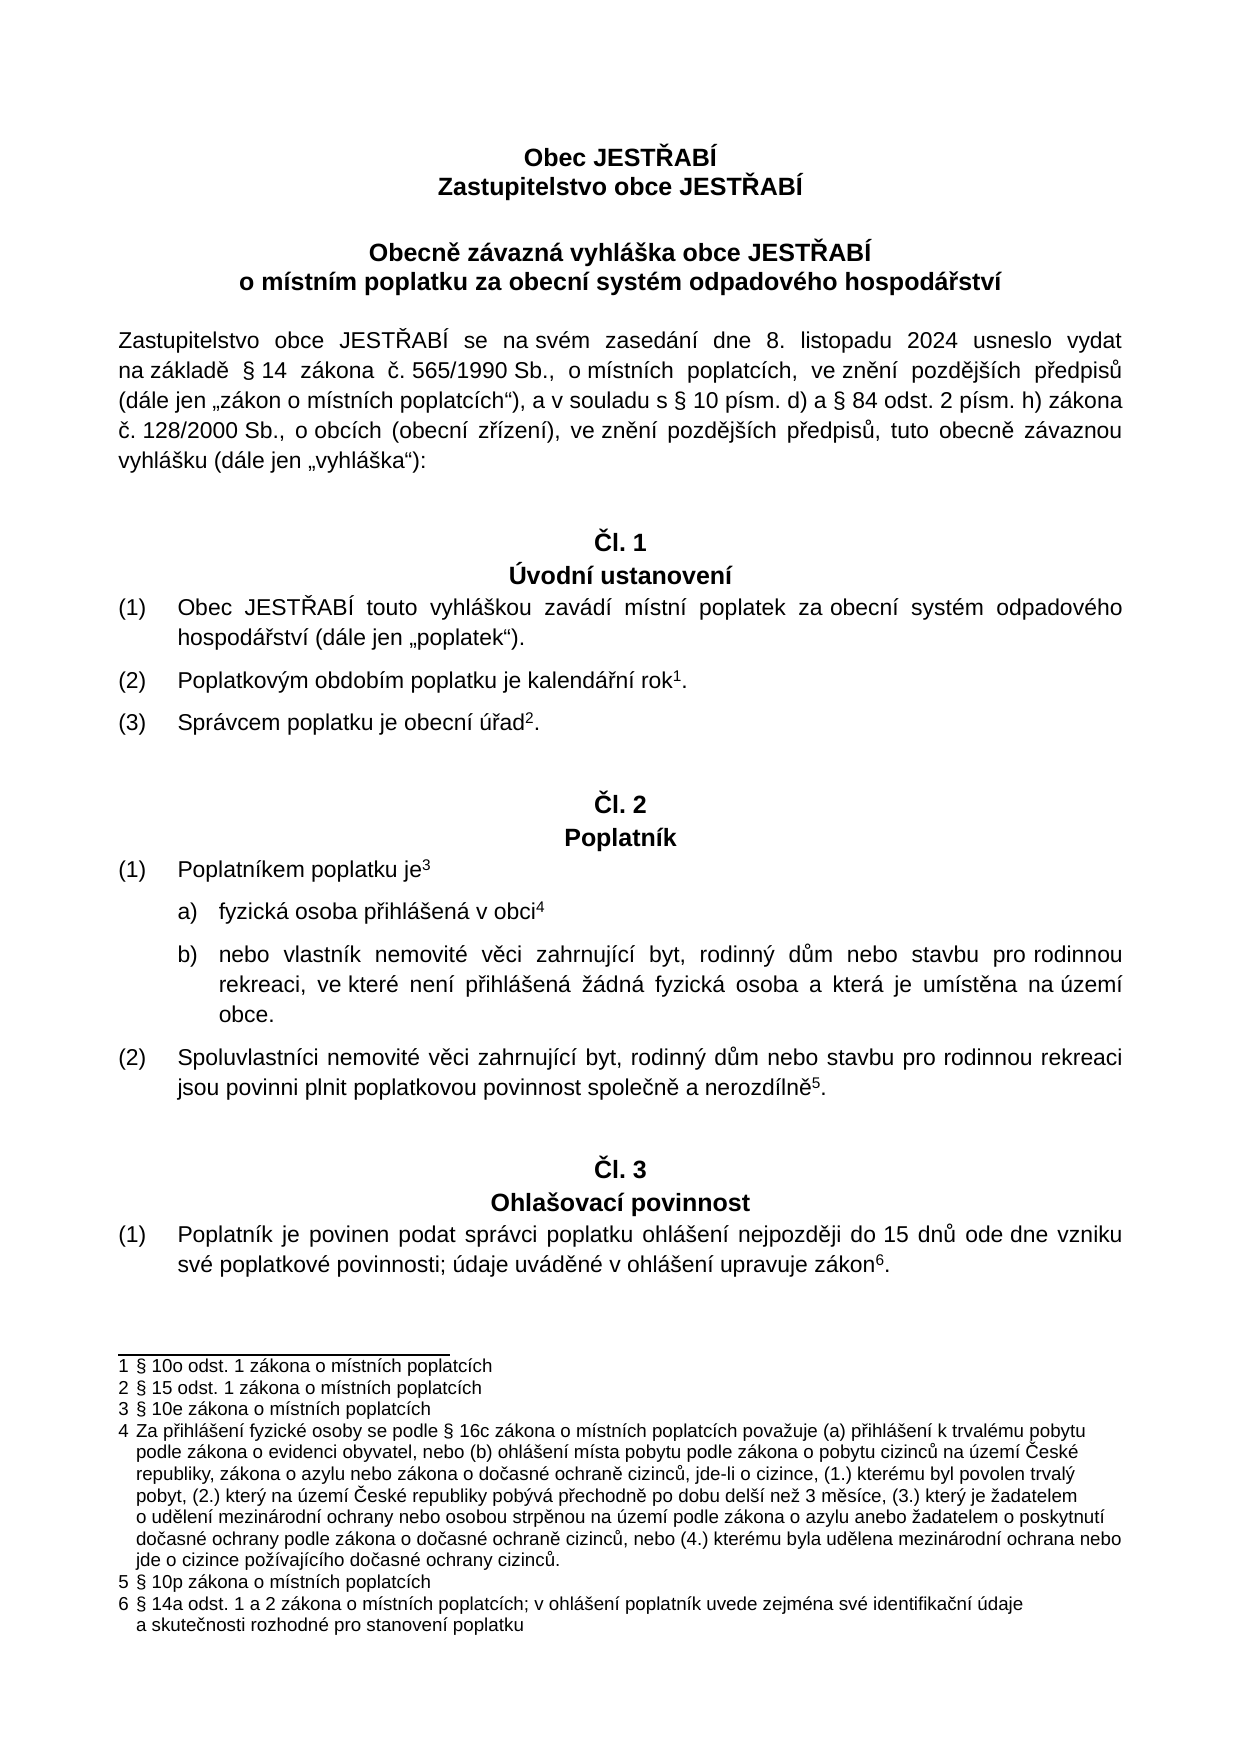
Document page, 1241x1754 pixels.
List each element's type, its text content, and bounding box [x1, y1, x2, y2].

list Obec JESTŘABÍ touto vyhláškou zavádí místní poplatek za obecní systém odpadového hospodářství (dále jen „poplatek“). [118, 594, 1122, 650]
list Poplatkovým obdobím poplatku je kalendářní rok. [118, 667, 1122, 693]
list § 10p zákona o místních poplatcích [118, 1571, 1122, 1592]
list Za přihlášení fyzické osoby se podle § 16c zákona o místních poplatcích považuje (a) přihlášení k trvalému pobytu podle zákona o evidenci obyvatel, nebo (b) ohlášení místa pobytu podle zákona o pobytu cizinců na území České republiky, zákona o azylu nebo zákona o dočasné ochraně cizinců, jde-li o cizince, (1.) kterému byl povolen trvalý pobyt, (2.) který na území České republiky pobývá přechodně po dobu delší než 3 měsíce, (3.) který je žadatelem o udělení mezinárodní ochrany nebo osobou strpěnou na území podle zákona o azylu anebo žadatelem o poskytnutí dočasné ochrany podle zákona o dočasné ochraně cizinců, nebo (4.) kterému byla udělena mezinárodní ochrana nebo jde o cizince požívajícího dočasné ochrany cizinců. [118, 1420, 1122, 1571]
list § 15 odst. 1 zákona o místních poplatcích [118, 1377, 1122, 1398]
list Správcem poplatku je obecní úřad. [118, 709, 1122, 736]
subtitle Čl. 2 Poplatník [118, 789, 1122, 851]
subtitle Čl. 1 Úvodní ustanovení [118, 528, 1122, 589]
subtitle Obecně závazná vyhláška obce JESTŘABÍ o místním poplatku za obecní systém odpadového hospodářství [118, 238, 1122, 295]
list Poplatník je povinen podat správci poplatku ohlášení nejpozději do 15 dnů ode dne vzniku své poplatkové povinnosti; údaje uváděné v ohlášení upravuje zákon. [118, 1221, 1122, 1277]
list fyzická osoba přihlášená v obci [177, 898, 1122, 925]
list § 10o odst. 1 zákona o místních poplatcích [118, 1355, 1122, 1377]
subtitle Čl. 3 Ohlašovací povinnost [118, 1154, 1122, 1216]
list Spoluvlastníci nemovité věci zahrnující byt, rodinný dům nebo stavbu pro rodinnou rekreaci jsou povinni plnit poplatkovou povinnost společně a nerozdílně. [118, 1044, 1122, 1101]
list Poplatníkem poplatku je [118, 856, 1122, 882]
list § 14a odst. 1 a 2 zákona o místních poplatcích; v ohlášení poplatník uvede zejména své identifikační údaje a skutečnosti rozhodné pro stanovení poplatku [118, 1592, 1122, 1635]
text Zastupitelstvo obce JESTŘABÍ se na svém zasedání dne 8. listopadu 2024 usneslo vydat na základě § 14 zákona č. 565/1990 Sb., o místních poplatcích, ve znění pozdějších předpisů (dále jen „zákon o místních poplatcích“), a v souladu s § 10 písm. d) a § 84 odst. 2 písm. h) zákona č. 128/2000 Sb., o obcích (obecní zřízení), ve znění pozdějších předpisů, tuto obecně závaznou vyhlášku (dále jen „vyhláška“): [118, 327, 1122, 474]
title Obec JESTŘABÍ Zastupitelstvo obce JESTŘABÍ [118, 143, 1122, 201]
list nebo vlastník nemovité věci zahrnující byt, rodinný dům nebo stavbu pro rodinnou rekreaci, ve které není přihlášená žádná fyzická osoba a která je umístěna na území obce. [177, 941, 1122, 1028]
list § 10e zákona o místních poplatcích [118, 1398, 1122, 1420]
